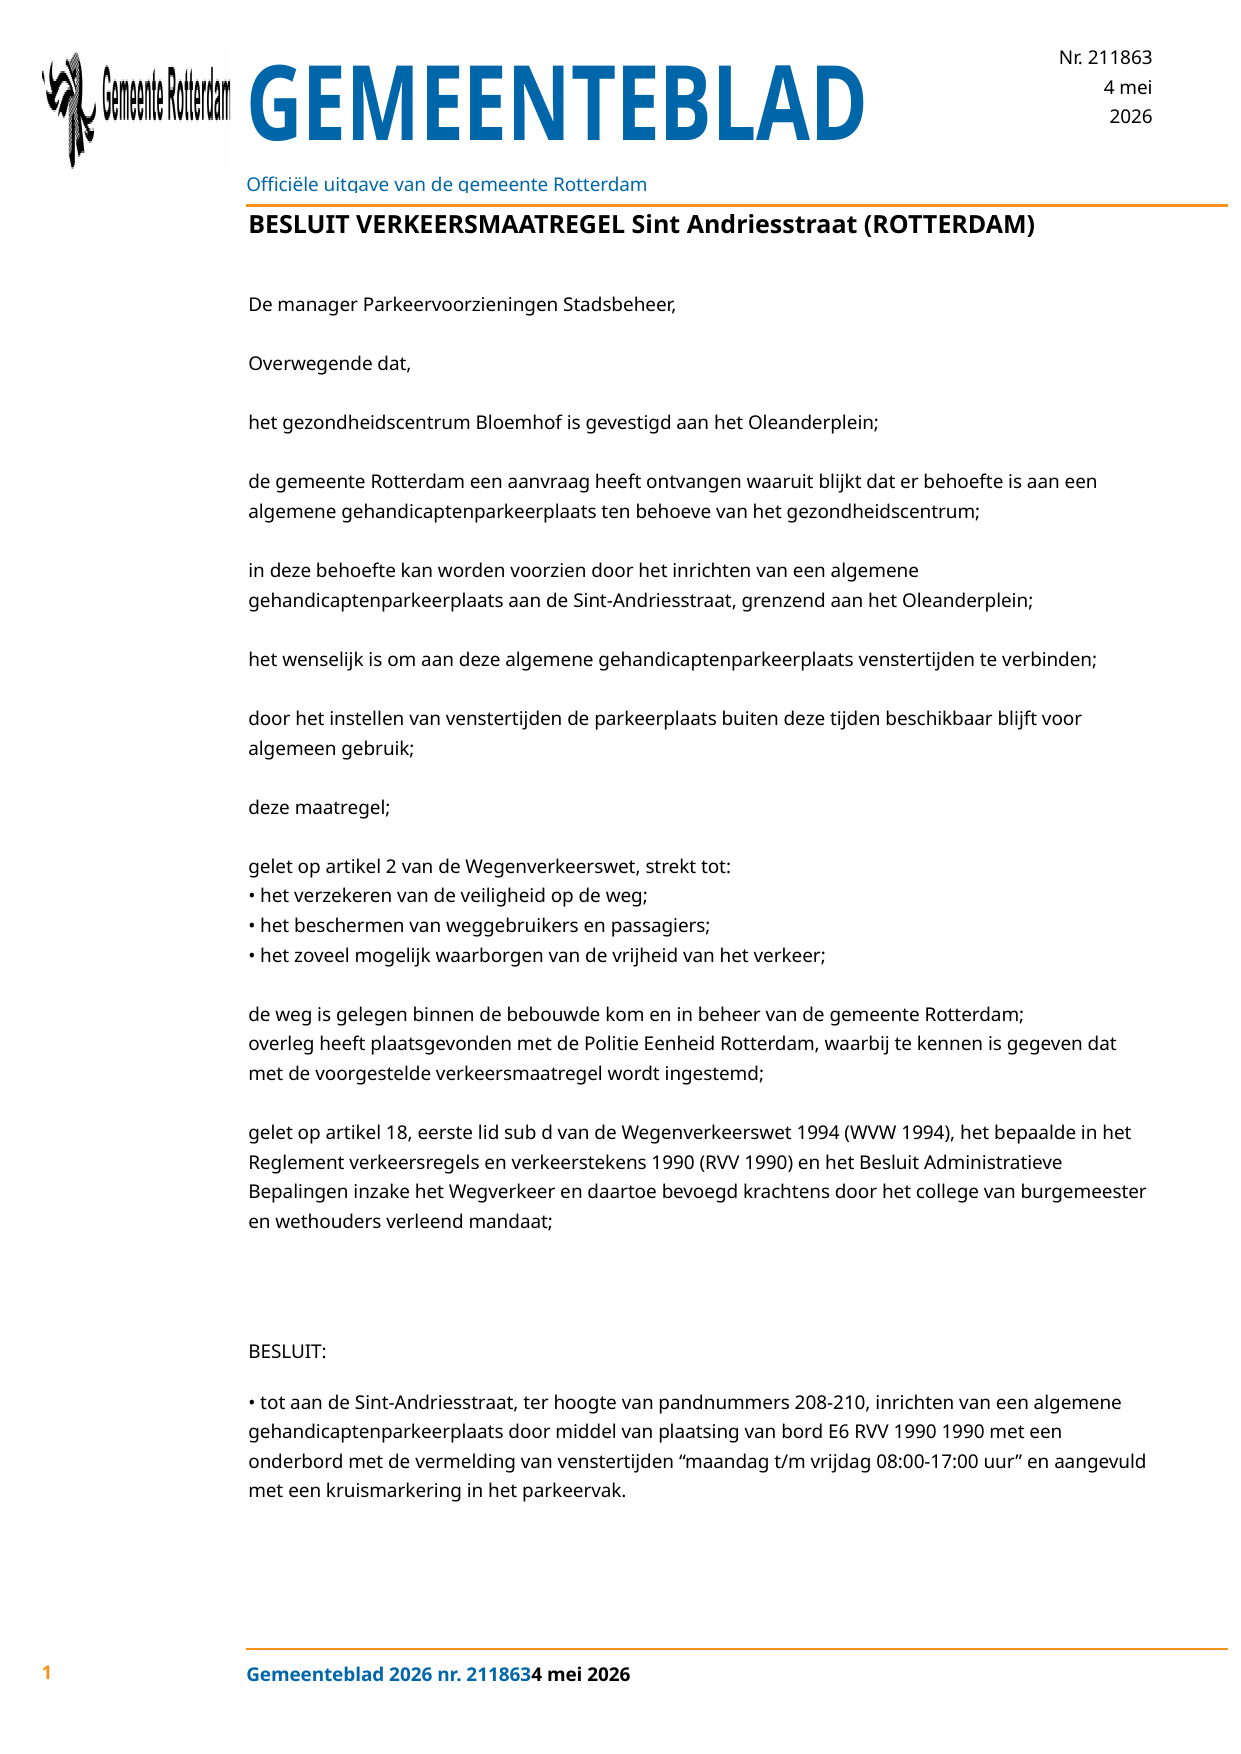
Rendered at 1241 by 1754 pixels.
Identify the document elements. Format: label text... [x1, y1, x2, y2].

text • het verzekeren van de veiligheid op de weg; [248, 883, 1152, 908]
text deze maatregel; [248, 794, 1152, 820]
text • het beschermen van weggebruikers en passagiers; [248, 912, 1152, 938]
text de weg is gelegen binnen de bebouwde kom en in beheer van de gemeente Rotterdam; [248, 1001, 1152, 1027]
text BESLUIT VERKEERSMAATREGEL Sint Andriesstraat (ROTTERDAM) [248, 207, 1152, 241]
text het wenselijk is om aan deze algemene gehandicaptenparkeerplaats venstertijden te verbinden; [248, 646, 1152, 672]
text • het zoveel mogelijk waarborgen van de vrijheid van het verkeer; [248, 942, 1152, 968]
text het gezondheidscentrum Bloemhof is gevestigd aan het Oleanderplein; [248, 409, 1152, 435]
text in deze behoefte kan worden voorzien door het inrichten van een algemene gehandicaptenparkeerplaats aan de Sint-Andriesstraat, grenzend aan het Oleanderplein; [248, 557, 1152, 613]
text overleg heeft plaatsgevonden met de Politie Eenheid Rotterdam, waarbij te kennen is gegeven dat met de voorgestelde verkeersmaatregel wordt ingestemd; [248, 1031, 1152, 1086]
text door het instellen van venstertijden de parkeerplaats buiten deze tijden beschikbaar blijft voor algemeen gebruik; [248, 705, 1152, 761]
text gelet op artikel 18, eerste lid sub d van de Wegenverkeerswet 1994 (WVW 1994), het bepaalde in het Reglement verkeersregels en verkeerstekens 1990 (RVV 1990) en het Besluit Administratieve Bepalingen inzake het Wegverkeer en daartoe bevoegd krachtens door het college van burgemeester en wethouders verleend mandaat; [248, 1119, 1152, 1234]
text gelet op artikel 2 van de Wegenverkeerswet, strekt tot: [248, 853, 1152, 879]
text Overwegende dat, [248, 350, 1152, 376]
picture [41, 47, 231, 172]
text BESLUIT: [248, 1338, 1152, 1364]
text • tot aan de Sint-Andriesstraat, ter hoogte van pandnummers 208-210, inrichten van een algemene gehandicaptenparkeerplaats door middel van plaatsing van bord E6 RVV 1990 1990 met een onderbord met de vermelding van venstertijden “maandag t/m vrijdag 08:00-17:00 uur” en aangevuld met een kruismarkering in het parkeervak. [248, 1389, 1152, 1503]
text de gemeente Rotterdam een aanvraag heeft ontvangen waaruit blijkt dat er behoefte is aan een algemene gehandicaptenparkeerplaats ten behoeve van het gezondheidscentrum; [248, 468, 1152, 524]
text De manager Parkeervoorzieningen Stadsbeheer, [248, 291, 1152, 317]
